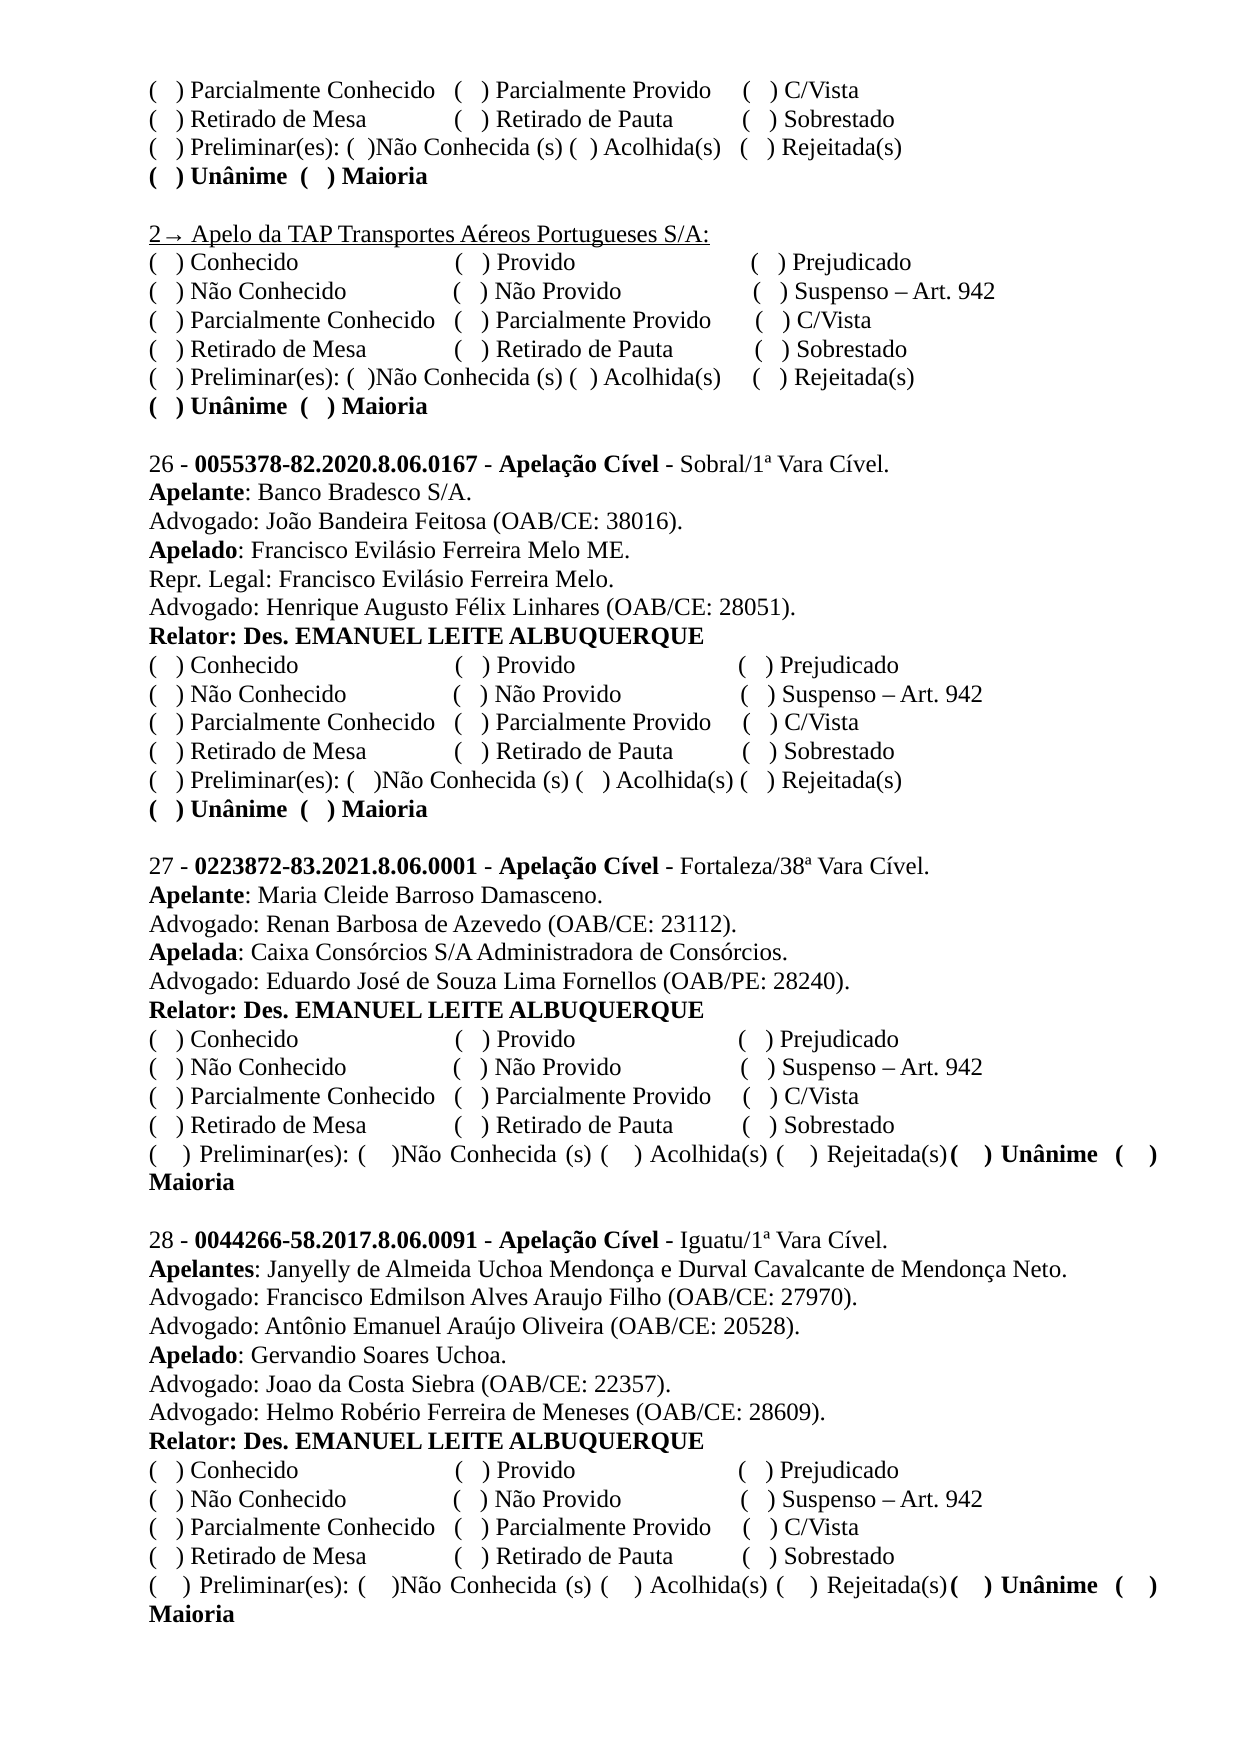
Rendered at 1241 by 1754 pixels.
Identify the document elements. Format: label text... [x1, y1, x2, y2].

text ( ) Parcialmente Conhecido ( ) Parcialmente Provido ( ) C/Vista [148, 305, 1158, 334]
text ( ) Preliminar(es): ( )Não Conhecida (s) ( ) Acolhida(s) ( ) Rejeitada(s)( ) Unânime ( ) Maioria [148, 1139, 1158, 1196]
text ( ) Conhecido ( ) Provido ( ) Prejudicado [148, 247, 1141, 276]
text ( ) Conhecido ( ) Provido ( ) Prejudicado [148, 1024, 1141, 1052]
text ( ) Retirado de Mesa ( ) Retirado de Pauta ( ) Sobrestado [148, 1541, 1158, 1570]
text ( ) Unânime ( ) Maioria [148, 391, 1158, 420]
text ( ) Preliminar(es): ( )Não Conhecida (s) ( ) Acolhida(s) ( ) Rejeitada(s) [148, 132, 1158, 161]
text Apelado: Gervandio Soares Uchoa. [148, 1340, 1141, 1369]
text ( ) Não Conhecido ( ) Não Provido ( ) Suspenso – Art. 942 [148, 276, 1158, 305]
text 28 - 0044266-58.2017.8.06.0091 - Apelação Cível - Iguatu/1ª Vara Cível. [148, 1225, 1141, 1254]
text Relator: Des. EMANUEL LEITE ALBUQUERQUE [148, 1426, 1141, 1455]
text Advogado: João Bandeira Feitosa (OAB/CE: 38016). [148, 506, 1141, 535]
text ( ) Não Conhecido ( ) Não Provido ( ) Suspenso – Art. 942 [148, 679, 1158, 707]
text Relator: Des. EMANUEL LEITE ALBUQUERQUE [148, 621, 1141, 650]
text ( ) Preliminar(es): ( )Não Conhecida (s) ( ) Acolhida(s) ( ) Rejeitada(s) [148, 765, 1158, 794]
text Apelante: Banco Bradesco S/A. [148, 477, 1141, 506]
text Apelante: Maria Cleide Barroso Damasceno. [148, 880, 1141, 909]
text ( ) Conhecido ( ) Provido ( ) Prejudicado [148, 1455, 1141, 1484]
text ( ) Retirado de Mesa ( ) Retirado de Pauta ( ) Sobrestado [148, 104, 1158, 132]
text ( ) Retirado de Mesa ( ) Retirado de Pauta ( ) Sobrestado [148, 736, 1158, 765]
text ( ) Conhecido ( ) Provido ( ) Prejudicado [148, 650, 1141, 679]
text ( ) Unânime ( ) Maioria [148, 161, 1158, 190]
text ( ) Retirado de Mesa ( ) Retirado de Pauta ( ) Sobrestado [148, 334, 1158, 362]
text ( ) Parcialmente Conhecido ( ) Parcialmente Provido ( ) C/Vista [148, 1081, 1158, 1110]
text Apelado: Francisco Evilásio Ferreira Melo ME. [148, 535, 1141, 564]
text ( ) Parcialmente Conhecido ( ) Parcialmente Provido ( ) C/Vista [148, 707, 1158, 736]
text ( ) Preliminar(es): ( )Não Conhecida (s) ( ) Acolhida(s) ( ) Rejeitada(s) [148, 362, 1158, 391]
text Advogado: Henrique Augusto Félix Linhares (OAB/CE: 28051). [148, 592, 1141, 621]
text Advogado: Joao da Costa Siebra (OAB/CE: 22357). [148, 1369, 1141, 1397]
text Repr. Legal: Francisco Evilásio Ferreira Melo. [148, 564, 1141, 592]
text ( ) Parcialmente Conhecido ( ) Parcialmente Provido ( ) C/Vista [148, 75, 1158, 104]
text Apelada: Caixa Consórcios S/A Administradora de Consórcios. [148, 937, 1141, 966]
text Advogado: Helmo Robério Ferreira de Meneses (OAB/CE: 28609). [148, 1397, 1141, 1426]
text Advogado: Eduardo José de Souza Lima Fornellos (OAB/PE: 28240). [148, 966, 1141, 995]
text Apelantes: Janyelly de Almeida Uchoa Mendonça e Durval Cavalcante de Mendonça Neto. [148, 1254, 1141, 1282]
text ( ) Não Conhecido ( ) Não Provido ( ) Suspenso – Art. 942 [148, 1052, 1158, 1081]
text ( ) Preliminar(es): ( )Não Conhecida (s) ( ) Acolhida(s) ( ) Rejeitada(s)( ) Unânime ( ) Maioria [148, 1570, 1158, 1627]
text Advogado: Renan Barbosa de Azevedo (OAB/CE: 23112). [148, 909, 1141, 937]
text Advogado: Francisco Edmilson Alves Araujo Filho (OAB/CE: 27970). [148, 1282, 1141, 1311]
text ( ) Retirado de Mesa ( ) Retirado de Pauta ( ) Sobrestado [148, 1110, 1158, 1139]
text Relator: Des. EMANUEL LEITE ALBUQUERQUE [148, 995, 1141, 1024]
text 2→ Apelo da TAP Transportes Aéreos Portugueses S/A: [148, 219, 1141, 247]
text ( ) Parcialmente Conhecido ( ) Parcialmente Provido ( ) C/Vista [148, 1512, 1158, 1541]
text ( ) Unânime ( ) Maioria [148, 794, 1158, 822]
text 26 - 0055378-82.2020.8.06.0167 - Apelação Cível - Sobral/1ª Vara Cível. [148, 449, 1141, 477]
text 27 - 0223872-83.2021.8.06.0001 - Apelação Cível - Fortaleza/38ª Vara Cível. [148, 851, 1141, 880]
text Advogado: Antônio Emanuel Araújo Oliveira (OAB/CE: 20528). [148, 1311, 1141, 1340]
text ( ) Não Conhecido ( ) Não Provido ( ) Suspenso – Art. 942 [148, 1484, 1158, 1512]
